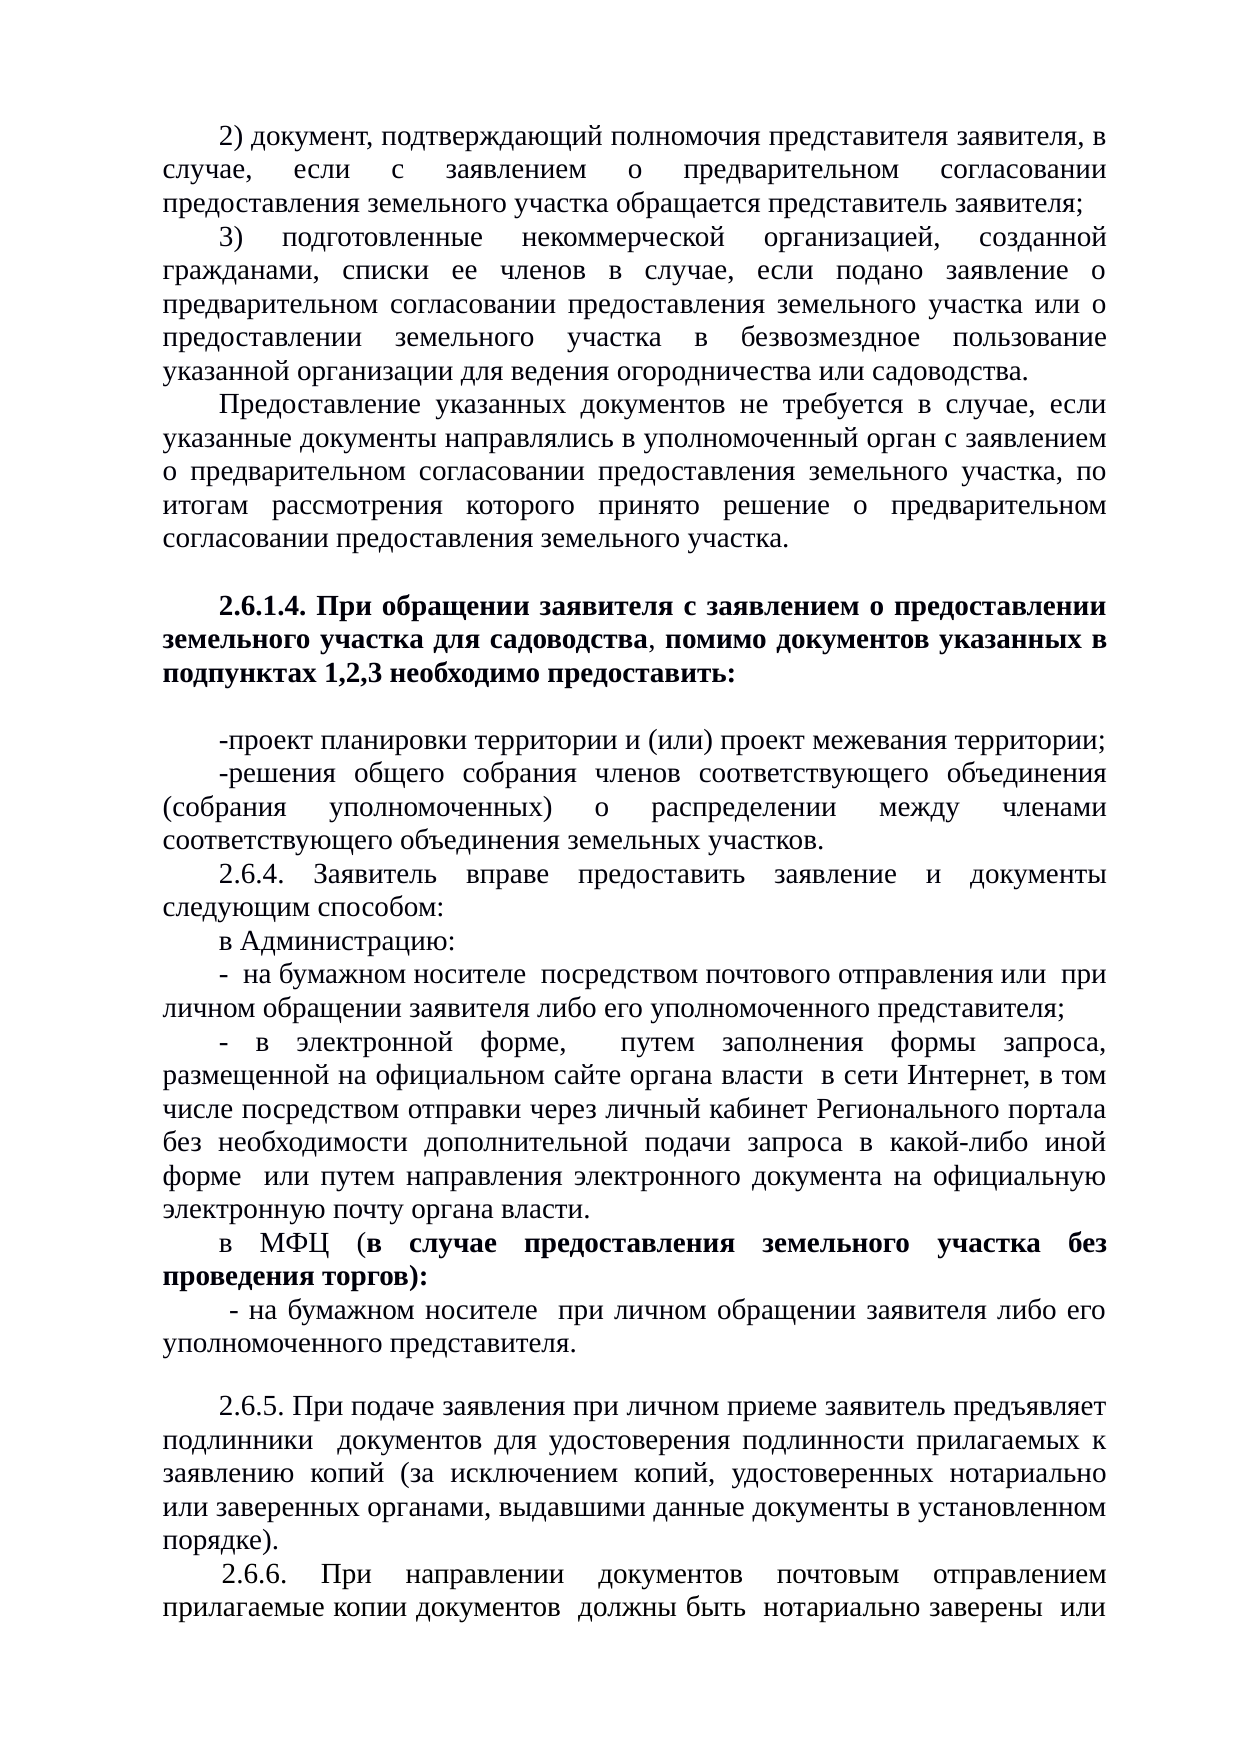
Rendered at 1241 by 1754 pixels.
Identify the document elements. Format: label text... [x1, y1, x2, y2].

text 2.6.1.4. При обращении заявителя с заявлением о предоставлении земельного участка для садоводства, помимо документов указанных в подпунктах 1,2,3 необходимо предоставить: [162, 588, 1107, 688]
text в Администрацию: [162, 923, 1107, 957]
text -решения общего собрания членов соответствующего объединения (собрания уполномоченных) о распределении между членами соответствующего объединения земельных участков. [162, 755, 1107, 856]
text 2.6.5. При подаче заявления при личном приеме заявитель предъявляет подлинники документов для удостоверения подлинности прилагаемых к заявлению копий (за исключением копий, удостоверенных нотариально или заверенных органами, выдавшими данные документы в установленном порядке). [162, 1388, 1107, 1556]
text -проект планировки территории и (или) проект межевания территории; [162, 722, 1107, 755]
text 3) подготовленные некоммерческой организацией, созданной гражданами, списки ее членов в случае, если подано заявление о предварительном согласовании предоставления земельного участка или о предоставлении земельного участка в безвозмездное пользование указанной организации для ведения огородничества или садоводства. [162, 219, 1107, 386]
text 2) документ, подтверждающий полномочия представителя заявителя, в случае, если с заявлением о предварительном согласовании предоставления земельного участка обращается представитель заявителя; [162, 118, 1107, 219]
text Предоставление указанных документов не требуется в случае, если указанные документы направлялись в уполномоченный орган с заявлением о предварительном согласовании предоставления земельного участка, по итогам рассмотрения которого принято решение о предварительном согласовании предоставления земельного участка. [162, 386, 1107, 554]
text 2.6.4. Заявитель вправе предоставить заявление и документы следующим способом: [162, 856, 1107, 923]
text 2.6.6. При направлении документов почтовым отправлением прилагаемые копии документов должны быть нотариально заверены или [162, 1556, 1107, 1623]
text - на бумажном носителе при личном обращении заявителя либо его уполномоченного представителя. [162, 1292, 1107, 1359]
text - на бумажном носителе посредством почтового отправления или при личном обращении заявителя либо его уполномоченного представителя; [162, 957, 1107, 1024]
text - в электронной форме, путем заполнения формы запроса, размещенной на официальном сайте органа власти в сети Интернет, в том числе посредством отправки через личный кабинет Регионального портала без необходимости дополнительной подачи запроса в какой-либо иной форме или путем направления электронного документа на официальную электронную почту органа власти. [162, 1024, 1107, 1225]
text в МФЦ (в случае предоставления земельного участка без проведения торгов): [162, 1225, 1107, 1292]
